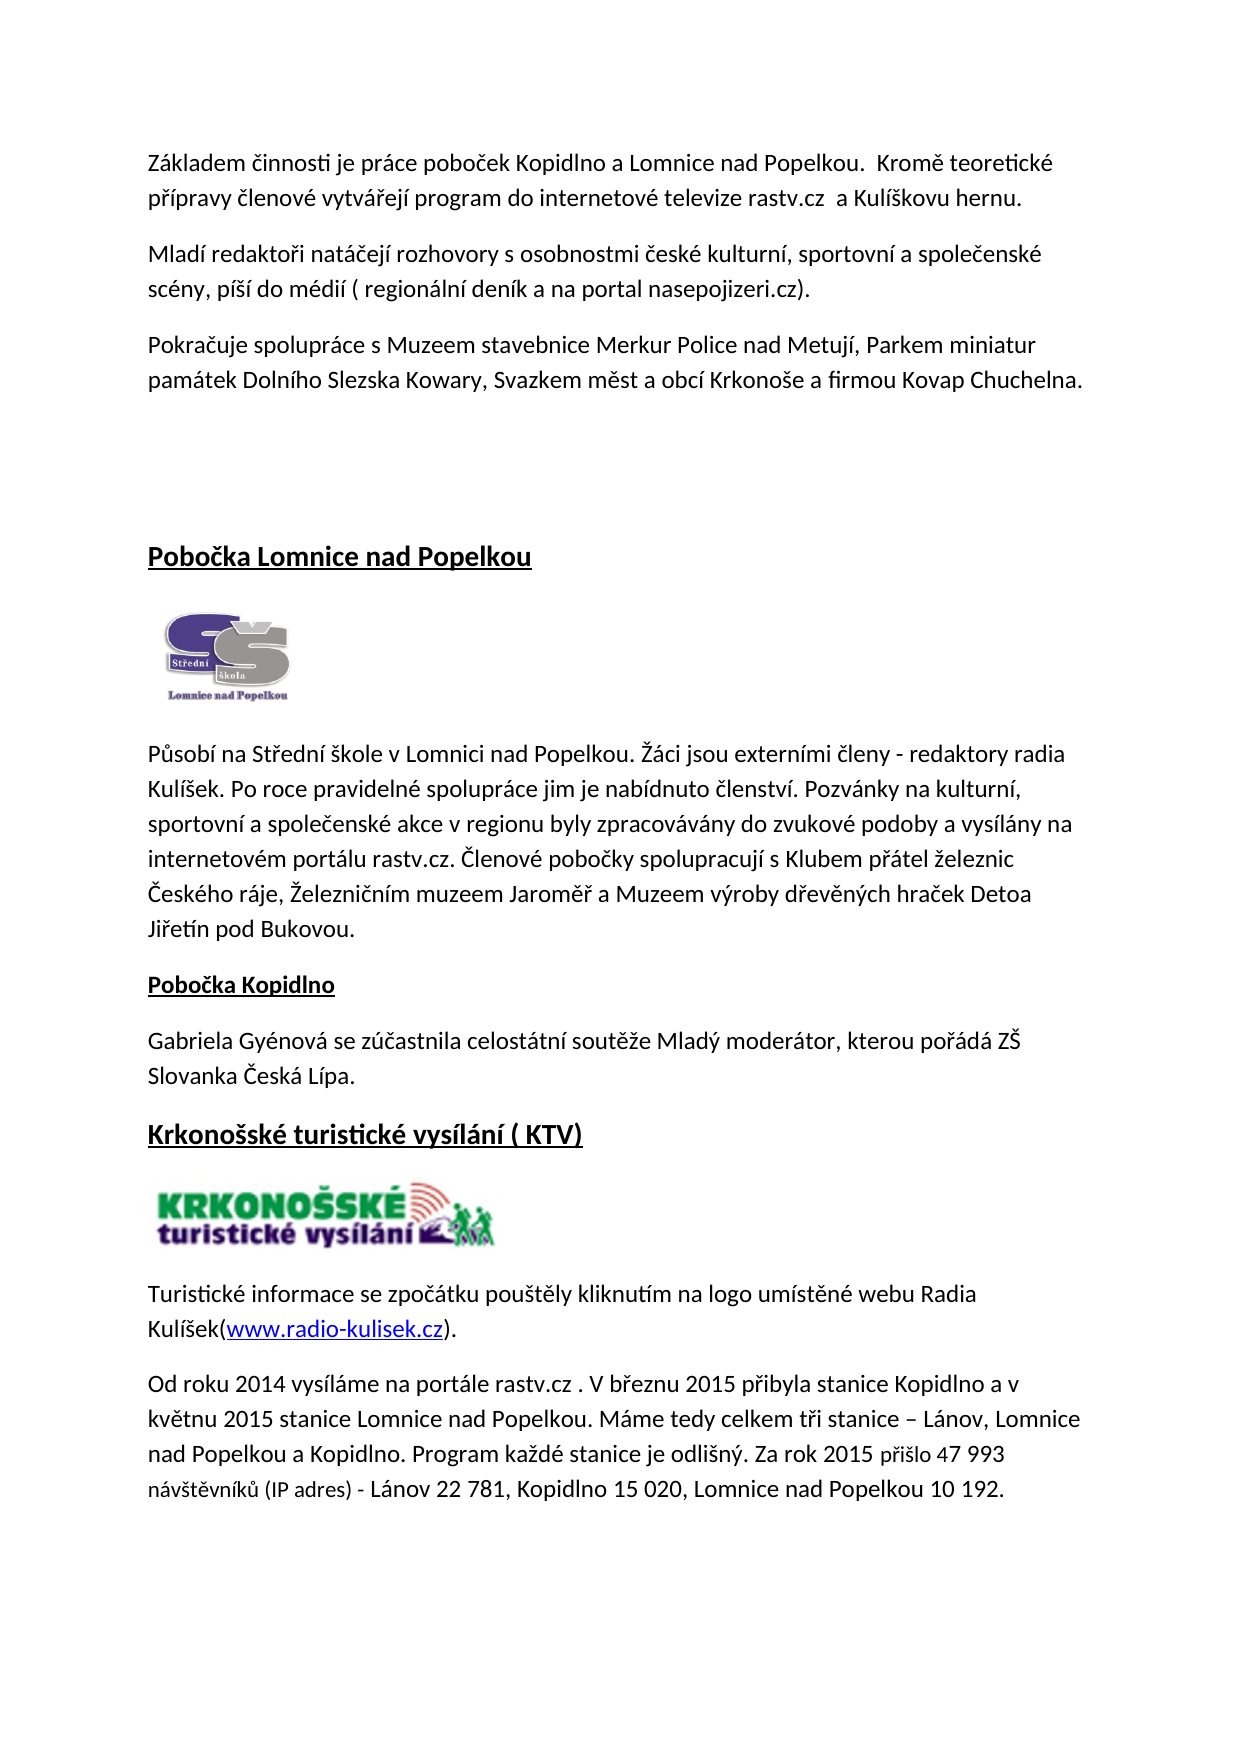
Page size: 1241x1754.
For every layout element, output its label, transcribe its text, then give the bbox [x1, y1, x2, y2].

text Gabriela Gyénová se zúčastnila celostátní soutěže Mladý moderátor, kterou pořádá ZŠ Slovanka Česká Lípa. [148, 1025, 1093, 1091]
text Mladí redaktoři natáčejí rozhovory s osobnostmi české kulturní, sportovní a společenské scény, píší do médií ( regionální deník a na portal nasepojizeri.cz). [148, 238, 1093, 304]
text Od roku 2014 vysíláme na portále rastv.cz . V březnu 2015 přibyla stanice Kopidlno a v květnu 2015 stanice Lomnice nad Popelkou. Máme tedy celkem tři stanice – Lánov, Lomnice nad Popelkou a Kopidlno. Program každé stanice je odlišný. Za rok 2015 přišlo 47 993 návštěvníků (IP adres) - Lánov 22 781, Kopidlno 15 020, Lomnice nad Popelkou 10 192. [148, 1369, 1093, 1504]
picture [147, 1177, 501, 1253]
text Působí na Střední škole v Lomnici nad Popelkou. Žáci jsou externími členy - redaktory radia Kulíšek. Po roce pravidelné spolupráce jim je nabídnuto členství. Pozvánky na kulturní, sportovní a společenské akce v regionu byly zpracovávány do zvukové podoby a vysílány na internetovém portálu rastv.cz. Členové pobočky spolupracují s Klubem přátel železnic Českého ráje, Železničním muzeem Jaroměř a Muzeem výroby dřevěných hraček Detoa Jiřetín pod Bukovou. [148, 738, 1093, 944]
text Pobočka Lomnice nad Popelkou [148, 538, 1093, 573]
picture [147, 599, 307, 714]
text Krkonošské turistické vysílání ( KTV) [148, 1116, 1093, 1152]
text Turistické informace se zpočátku pouštěly kliknutím na logo umístěné webu Radia Kulíšek(www.radio-kulisek.cz). [148, 1278, 1093, 1343]
text Základem činnosti je práce poboček Kopidlno a Lomnice nad Popelkou. Kromě teoretické přípravy členové vytvářejí program do internetové televize rastv.cz a Kulíškovu hernu. [148, 148, 1093, 213]
text Pokračuje spolupráce s Muzeem stavebnice Merkur Police nad Metují, Parkem miniatur památek Dolního Slezska Kowary, Svazkem měst a obcí Krkonoše a firmou Kovap Chuchelna. [148, 329, 1093, 395]
text Pobočka Kopidlno [148, 969, 1093, 1000]
